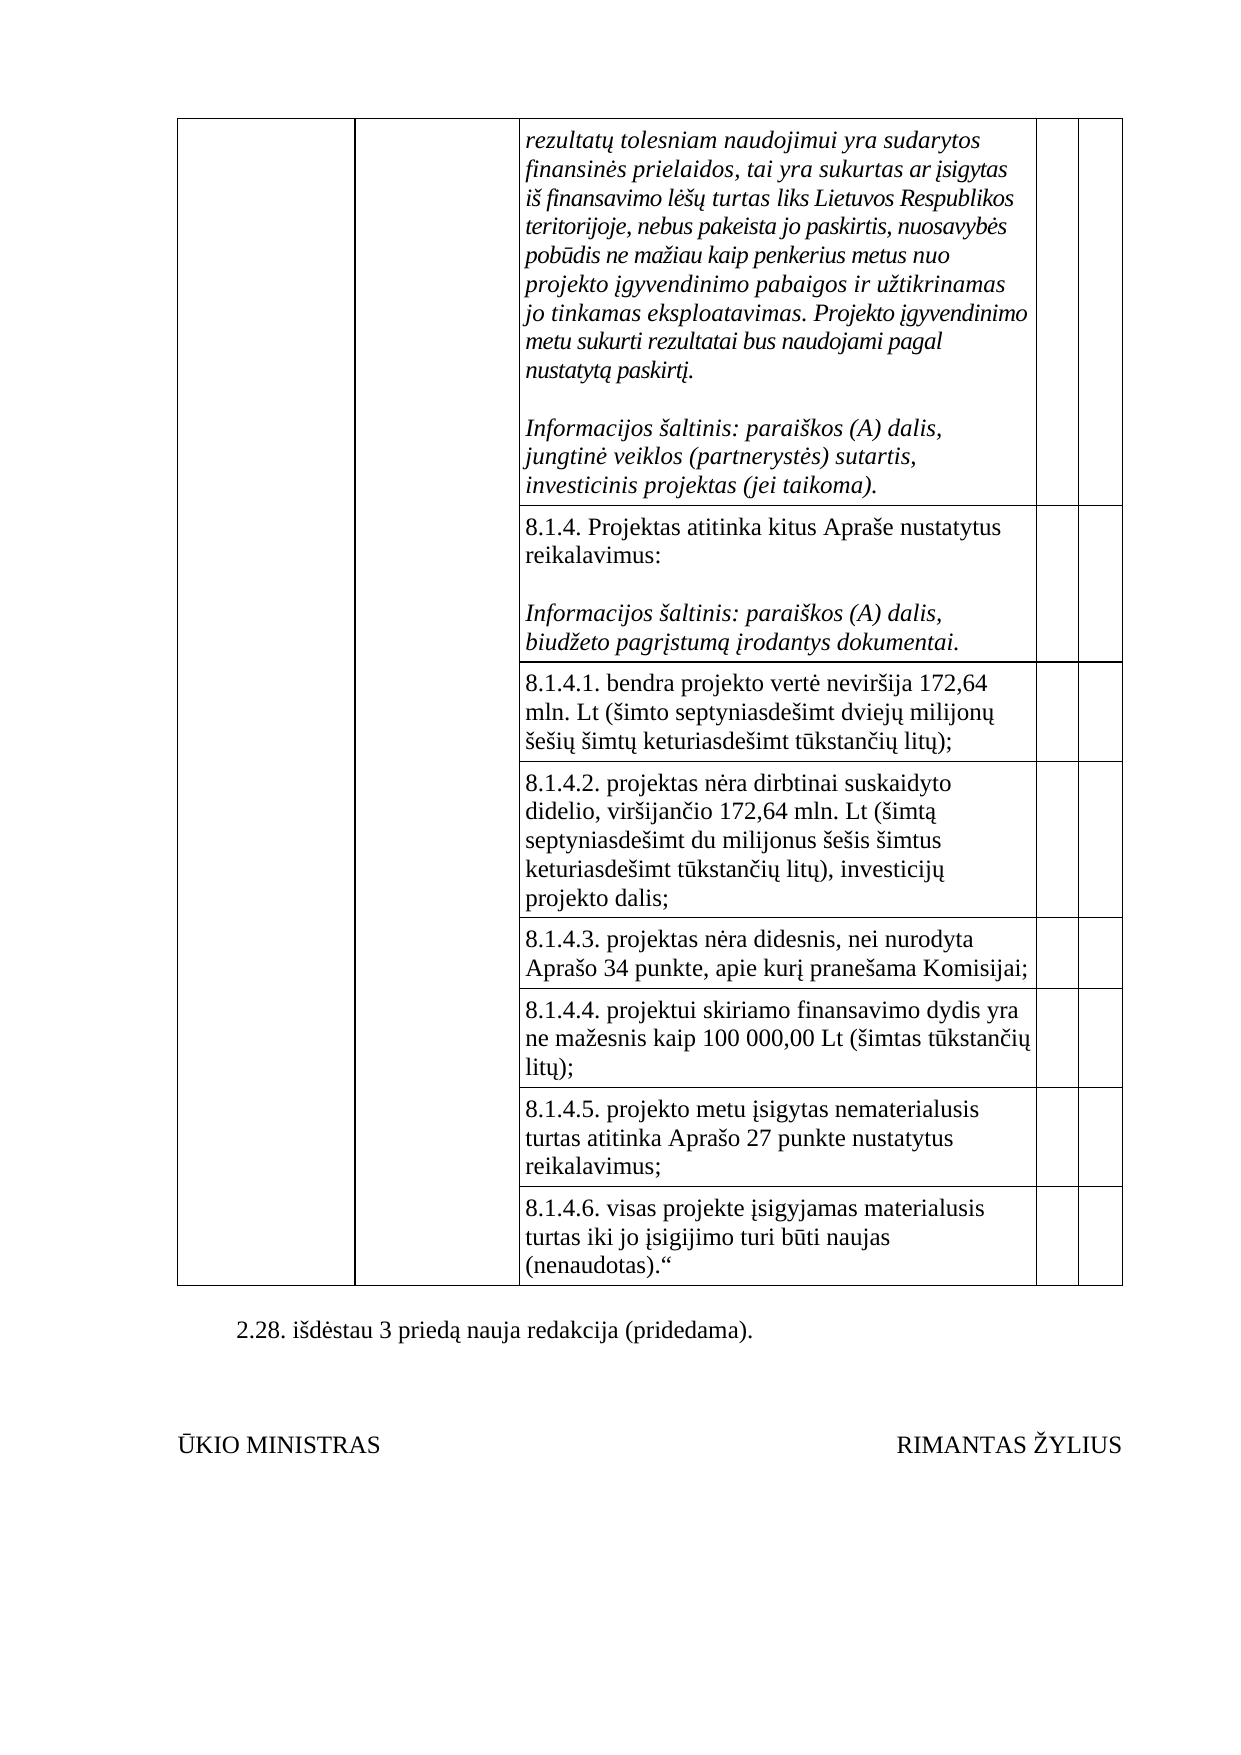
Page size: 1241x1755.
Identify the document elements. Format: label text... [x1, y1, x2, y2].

table_cell [1037, 989, 1078, 1087]
table_cell [1037, 918, 1078, 988]
text Ūkio ministras Rimantas Žylius [177, 1430, 1122, 1459]
table_cell [1079, 762, 1122, 917]
table_cell rezultatų tolesniam naudojimui yra sudarytos finansinės prielaidos, tai yra sukurtas ar įsigytas iš finansavimo lėšų turtas liks Lietuvos Respublikos teritorijoje, nebus pakeista jo paskirtis, nuosavybės pobūdis ne mažiau kaip penkerius metus nuo projekto įgyvendinimo pabaigos ir užtikrinamas jo tinkamas eksploatavimas. Projekto įgyvendinimo metu sukurti rezultatai bus naudojami pagal nustatytą paskirtį. Informacijos šaltinis: paraiškos (A) dalis, jungtinė veiklos (partnerystės) sutartis, investicinis projektas (jei taikoma). [520, 119, 1036, 505]
table_cell 8.1.4.3. projektas nėra didesnis, nei nurodyta Aprašo 34 punkte, apie kurį pranešama Komisijai; [520, 918, 1036, 988]
table_header [356, 119, 519, 1285]
text 2.28. išdėstau 3 priedą nauja redakcija (pridedama). [177, 1315, 1122, 1344]
table_cell [1037, 762, 1078, 917]
table_cell [1079, 1187, 1122, 1285]
table_cell 8.1.4. Projektas atitinka kitus Apraše nustatytus reikalavimus: Informacijos šaltinis: paraiškos (A) dalis, biudžeto pagrįstumą įrodantys dokumentai. [520, 506, 1036, 661]
table_header [178, 119, 354, 1285]
table_cell [1079, 1088, 1122, 1186]
table_cell 8.1.4.2. projektas nėra dirbtinai suskaidyto didelio, viršijančio 172,64 mln. Lt (šimtą septyniasdešimt du milijonus šešis šimtus keturiasdešimt tūkstančių litų), investicijų projekto dalis; [520, 762, 1036, 917]
table_cell [1079, 989, 1122, 1087]
table_cell [1037, 119, 1078, 505]
table_cell [1079, 663, 1122, 761]
table_cell [1079, 506, 1122, 661]
table_cell 8.1.4.1. bendra projekto vertė neviršija 172,64 mln. Lt (šimto septyniasdešimt dviejų milijonų šešių šimtų keturiasdešimt tūkstančių litų); [520, 663, 1036, 761]
table_cell [1079, 918, 1122, 988]
table_cell [1079, 119, 1122, 505]
table_cell [1037, 1088, 1078, 1186]
table_cell [1037, 663, 1078, 761]
table_cell 8.1.4.4. projektui skiriamo finansavimo dydis yra ne mažesnis kaip 100 000,00 Lt (šimtas tūkstančių litų); [520, 989, 1036, 1087]
table_cell 8.1.4.5. projekto metu įsigytas nematerialusis turtas atitinka Aprašo 27 punkte nustatytus reikalavimus; [520, 1088, 1036, 1186]
table_cell [1037, 1187, 1078, 1285]
table_cell [1037, 506, 1078, 661]
table_cell 8.1.4.6. visas projekte įsigyjamas materialusis turtas iki jo įsigijimo turi būti naujas (nenaudotas).“ [520, 1187, 1036, 1285]
